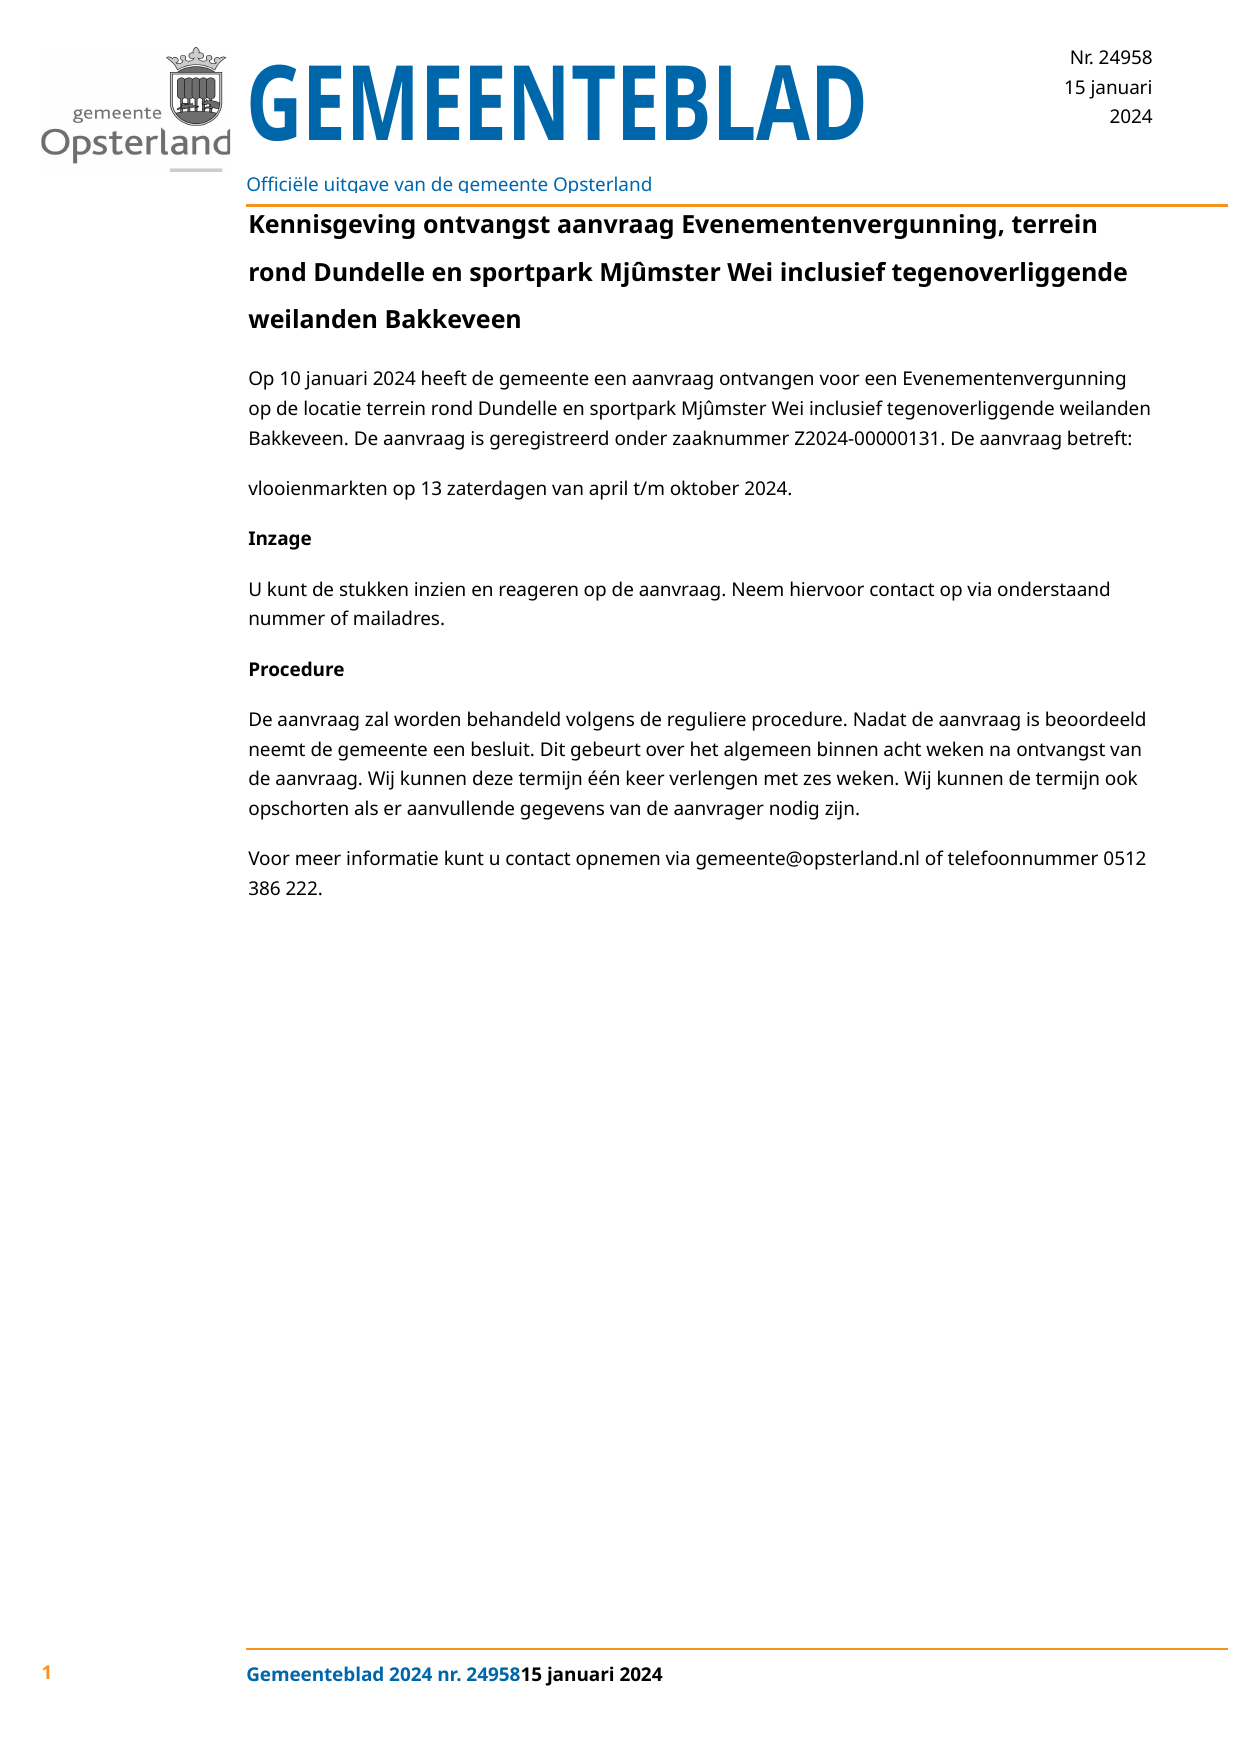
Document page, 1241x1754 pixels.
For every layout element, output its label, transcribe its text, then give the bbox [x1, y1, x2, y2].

text De aanvraag zal worden behandeld volgens de reguliere procedure. Nadat de aanvraag is beoordeeld neemt de gemeente een besluit. Dit gebeurt over het algemeen binnen acht weken na ontvangst van de aanvraag. Wij kunnen deze termijn één keer verlengen met zes weken. Wij kunnen de termijn ook opschorten als er aanvullende gegevens van de aanvrager nodig zijn. [248, 706, 1152, 821]
text Kennisgeving ontvangst aanvraag Evenementenvergunning, terrein rond Dundelle en sportpark Mjûmster Wei inclusief tegenoverliggende weilanden Bakkeveen [248, 207, 1152, 336]
text Voor meer informatie kunt u contact opnemen via gemeente@opsterland.nl of telefoonnummer 0512 386 222. [248, 846, 1152, 901]
text Procedure [248, 656, 1152, 682]
text Inzage [248, 526, 1152, 551]
picture [41, 47, 231, 172]
text Op 10 januari 2024 heeft de gemeente een aanvraag ontvangen voor een Evenementenvergunning op de locatie terrein rond Dundelle en sportpark Mjûmster Wei inclusief tegenoverliggende weilanden Bakkeveen. De aanvraag is geregistreerd onder zaaknummer Z2024-00000131. De aanvraag betreft: [248, 366, 1152, 450]
text vlooienmarkten op 13 zaterdagen van april t/m oktober 2024. [248, 475, 1152, 501]
text U kunt de stukken inzien en reageren op de aanvraag. Neem hiervoor contact op via onderstaand nummer of mailadres. [248, 576, 1152, 631]
